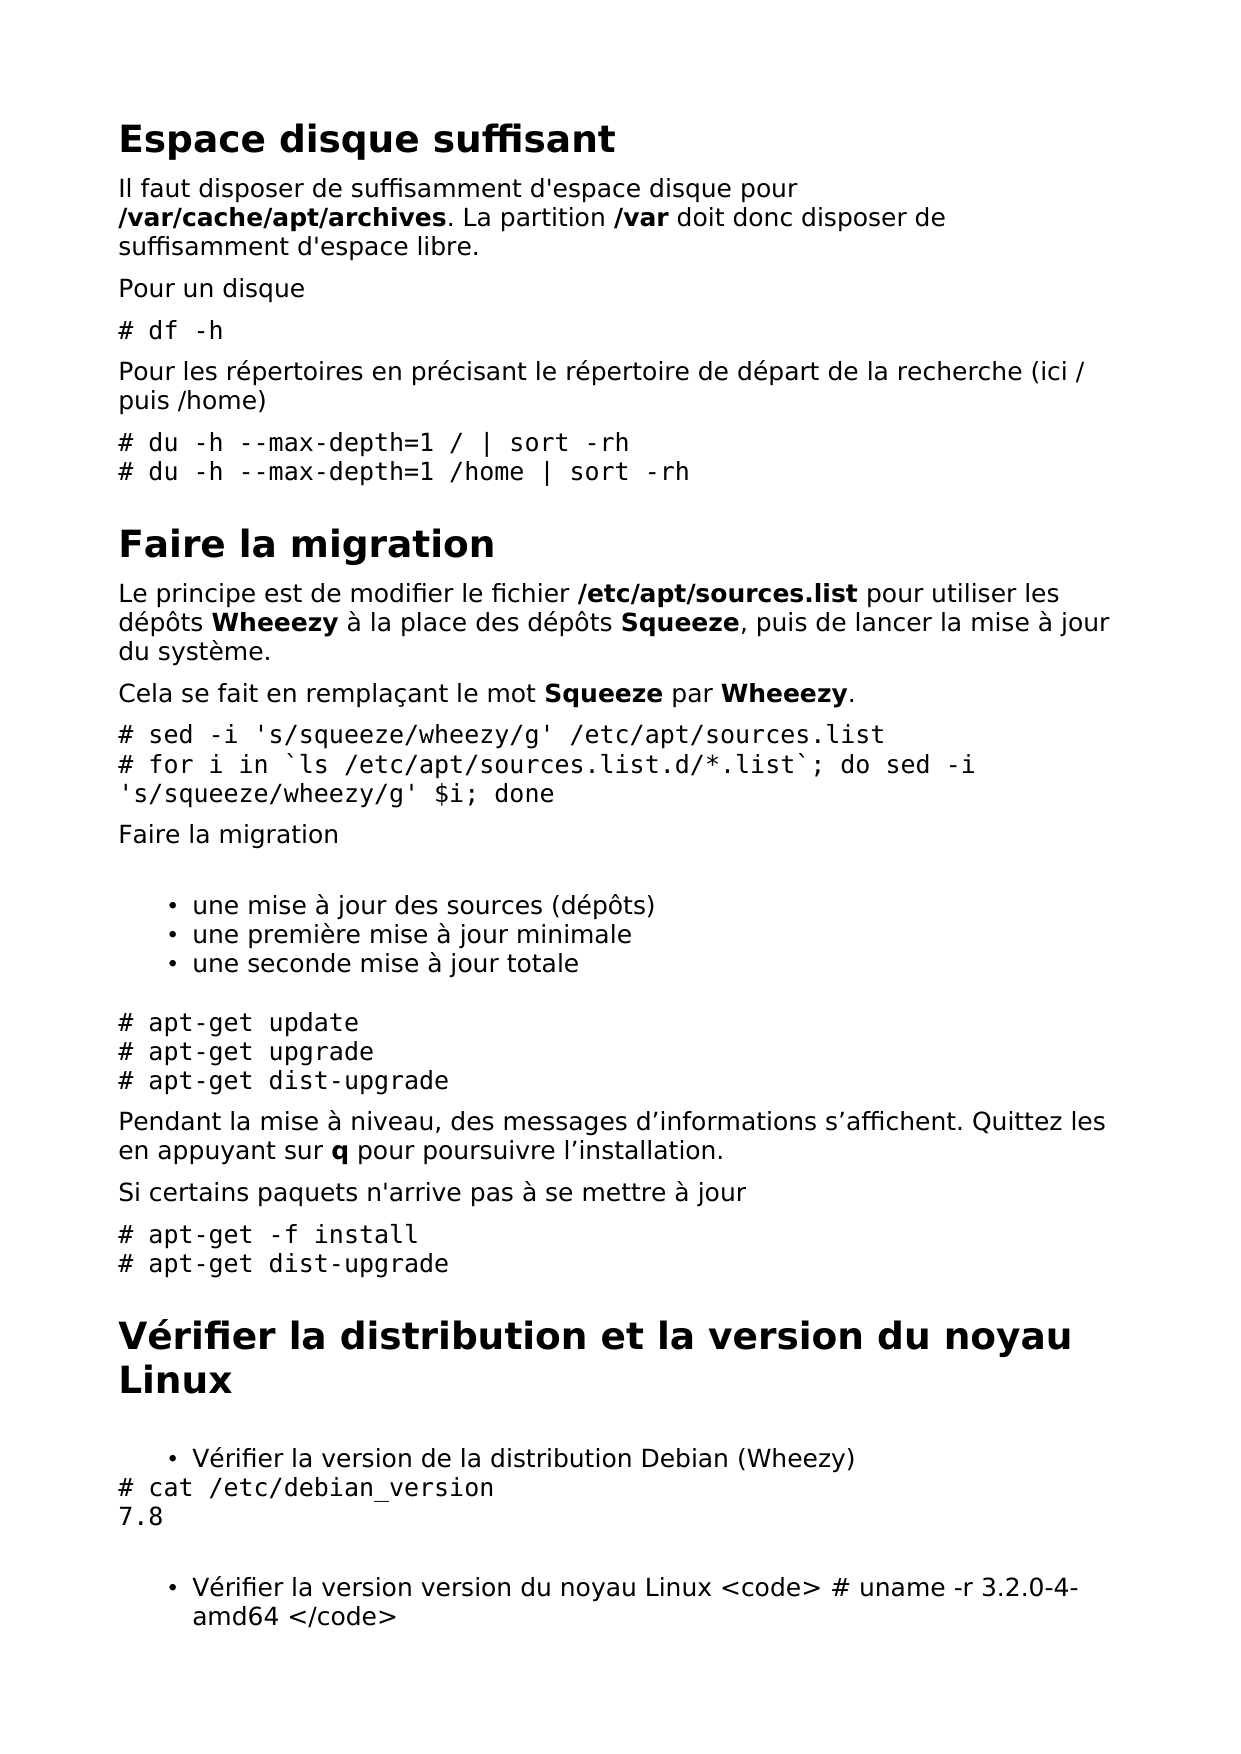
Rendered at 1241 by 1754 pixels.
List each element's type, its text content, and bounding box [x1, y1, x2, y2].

subtitle Faire la migration [118, 523, 1122, 566]
list une mise à jour des sources (dépôts) [177, 891, 1122, 920]
text # df -h [118, 316, 1122, 345]
text Il faut disposer de suffisamment d'espace disque pour /var/cache/apt/archives. La partition /var doit donc disposer de suffisamment d'espace libre. [118, 174, 1122, 262]
text Pour un disque [118, 274, 1122, 303]
text Pendant la mise à niveau, des messages d’informations s’affichent. Quittez les en appuyant sur q pour poursuivre l’installation. [118, 1107, 1122, 1166]
text Pour les répertoires en précisant le répertoire de départ de la recherche (ici / puis /home) [118, 357, 1122, 415]
list Vérifier la version version du noyau Linux <code> # uname -r 3.2.0-4-amd64 </code> [177, 1573, 1122, 1631]
text Faire la migration [118, 820, 1122, 849]
text # apt-get update # apt-get upgrade # apt-get dist-upgrade [118, 1008, 1122, 1096]
list Vérifier la version de la distribution Debian (Wheezy) [177, 1444, 1122, 1473]
subtitle Espace disque suffisant [118, 118, 1122, 162]
subtitle Vérifier la distribution et la version du noyau Linux [118, 1315, 1122, 1402]
list une première mise à jour minimale [177, 920, 1122, 949]
text # cat /etc/debian_version 7.8 [118, 1473, 1122, 1532]
text Si certains paquets n'arrive pas à se mettre à jour [118, 1178, 1122, 1207]
text Le principe est de modifier le fichier /etc/apt/sources.list pour utiliser les dépôts Wheeezy à la place des dépôts Squeeze, puis de lancer la mise à jour du système. [118, 579, 1122, 666]
text # sed -i 's/squeeze/wheezy/g' /etc/apt/sources.list # for i in `ls /etc/apt/sources.list.d/*.list`; do sed -i 's/squeeze/wheezy/g' $i; done [118, 721, 1122, 808]
text # du -h --max-depth=1 / | sort -rh # du -h --max-depth=1 /home | sort -rh [118, 428, 1122, 486]
list une seconde mise à jour totale [177, 949, 1122, 978]
text # apt-get -f install # apt-get dist-upgrade [118, 1220, 1122, 1278]
text Cela se fait en remplaçant le mot Squeeze par Wheeezy. [118, 679, 1122, 708]
